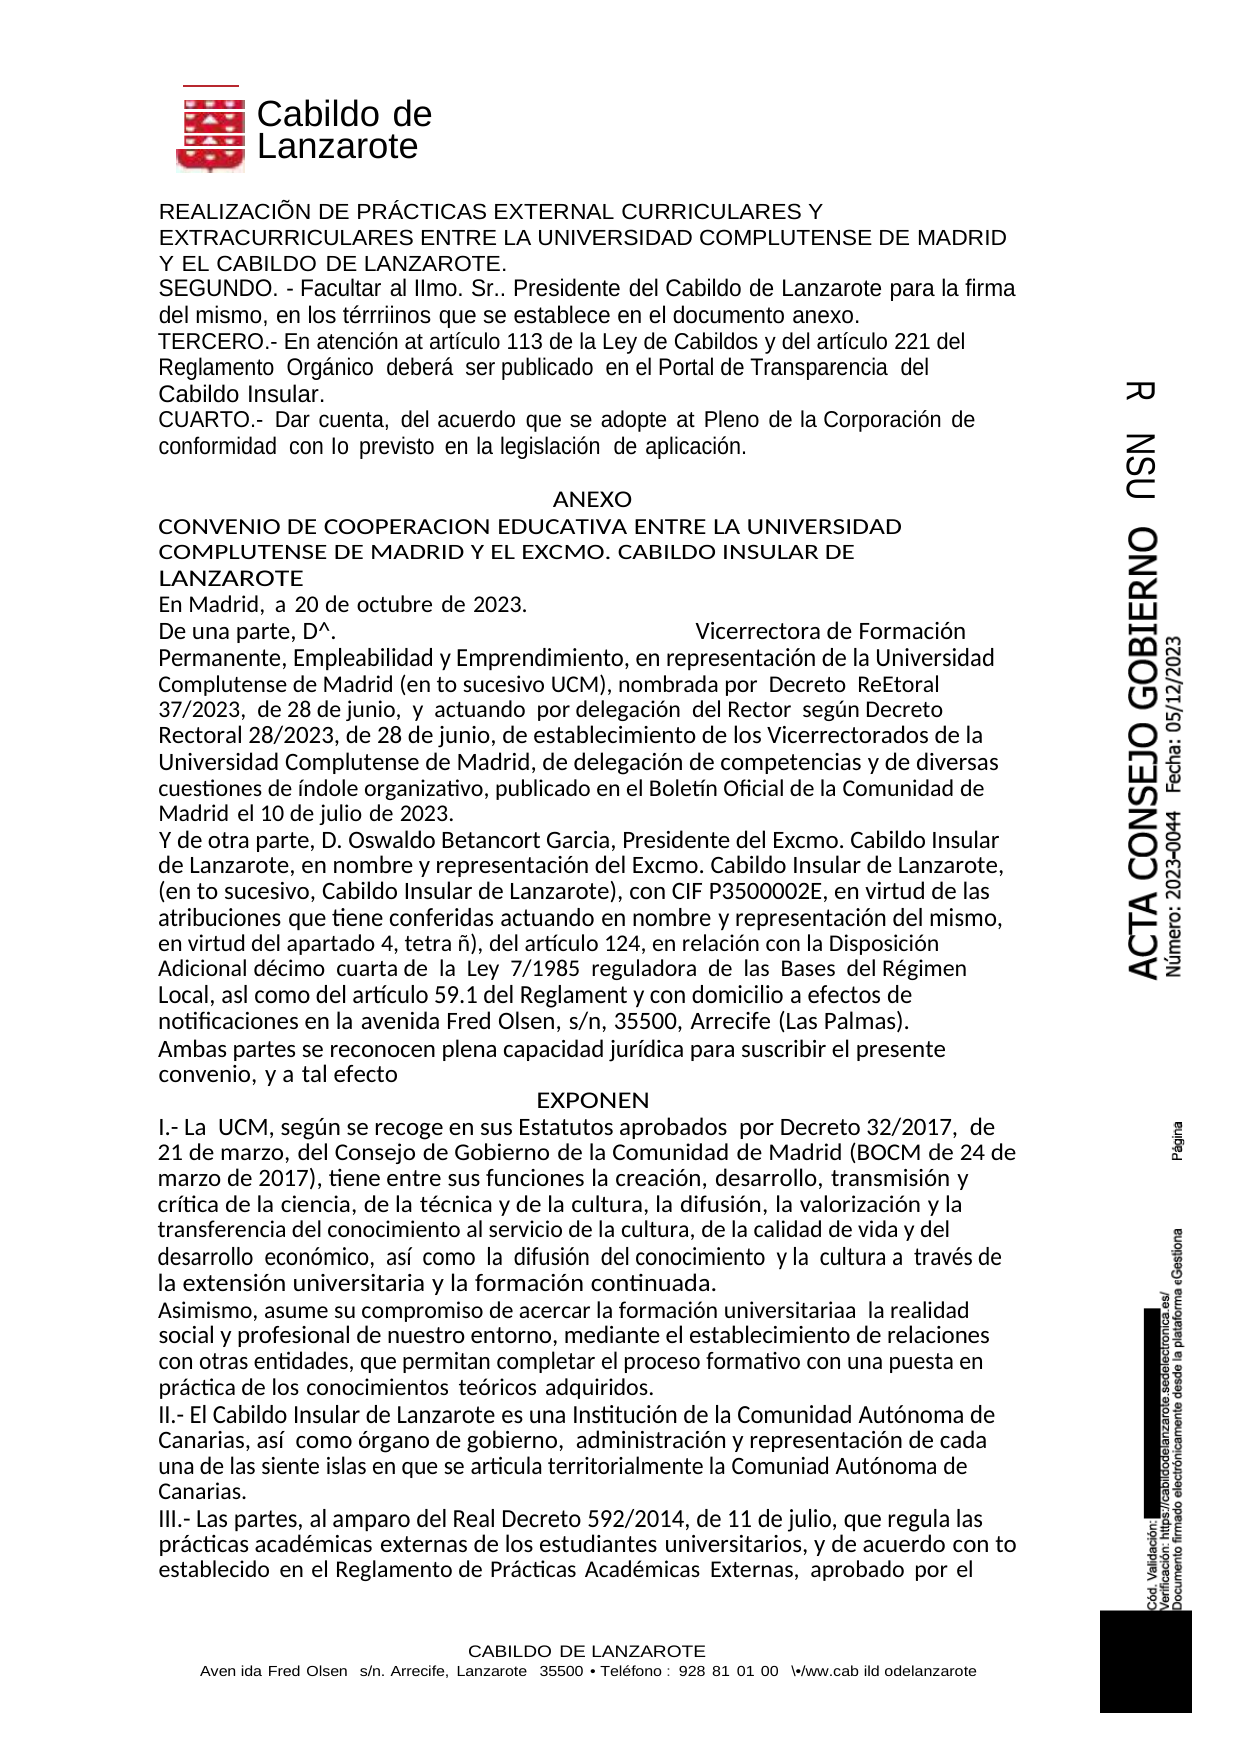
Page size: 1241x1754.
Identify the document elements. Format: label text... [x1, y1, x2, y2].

text I.- La UCM, según se recoge en sus Estatutos aprobados por Decreto 32/2017, de 21 de marzo, del Consejo de Gobierno de la Comunidad de Madrid (BOCM de 24 de marzo de 2017), tiene entre sus funciones la creación, desarrollo, transmisión y crítica de la ciencia, de la técnica y de la cultura, la difusión, la valorización y la transferencia del conocimiento al servicio de la cultura, de la calidad de vida y del desarrollo económico, así como la difusión del conocimiento y la cultura a través de la extensión universitaria y la formación continuada. [157, 1114, 1019, 1298]
picture [1100, 1228, 1192, 1713]
picture [176, 149, 245, 173]
text En Madrid, a 20 de octubre de 2023. [158, 593, 1128, 617]
text Asimismo, asume su compromiso de acercar la formación universitariaa la realidad social y profesional de nuestro entorno, mediante el establecimiento de relaciones con otras entidades, que permitan completar el proceso formativo con una puesta en práctica de los conocimientos teóricos adquiridos. [158, 1298, 1011, 1401]
text R [1118, 380, 1165, 403]
picture [184, 100, 245, 109]
text conformidad con Io previsto en la legislación de aplicación. [158, 433, 1118, 460]
picture [184, 112, 245, 146]
text REALIZACIÕN DE PRÁCTICAS EXTERNAL CURRICULARES Y EXTRACURRICULARES ENTRE LA UNIVERSIDAD COMPLUTENSE DE MADRID Y EL CABILDO DE LANZAROTE. [158, 199, 1011, 276]
text CONVENIO DE COOPERACION EDUCATIVA ENTRE LA UNIVERSIDAD COMPLUTENSE DE MADRID Y EL EXCMO. CABILDO INSULAR DE LANZAROTE [158, 513, 987, 593]
text III.- Las partes, al amparo del Real Decreto 592/2014, de 11 de julio, que regula las prácticas académicas externas de los estudiantes universitarios, y de acuerdo con to establecido en el Reglamento de Prácticas Académicas Externas, aprobado por el [158, 1506, 1019, 1583]
text SEGUNDO. - Facultar al IImo. Sr.. Presidente del Cabildo de Lanzarote para la firma [158, 277, 1240, 302]
text Ambas partes se reconocen plena capacidad jurídica para suscribir el presente convenio, y a tal efecto [158, 1037, 1011, 1089]
text del mismo, en los térrriinos que se establece en el documento anexo. [158, 302, 1240, 329]
text NSU [1118, 432, 1165, 503]
picture [1171, 1122, 1185, 1160]
text CUARTO.- Dar cuenta, del acuerdo que se adopte at Pleno de la Corporación de [158, 407, 1240, 433]
text Y de otra parte, D. Oswaldo Betancort Garcia, Presidente del Excmo. Cabildo Insular de Lanzarote, en nombre y representación del Excmo. Cabildo Insular de Lanzarote, (en to sucesivo, Cabildo Insular de Lanzarote), con CIF P3500002E, en virtud de las atribuciones que tiene conferidas actuando en nombre y representación del mismo, en virtud del apartado 4, tetra ñ), del artículo 124, en relación con la Disposición Adicional décimo cuarta de la Ley 7/1985 reguladora de las Bases del Régimen Local, asl como del artículo 59.1 del Reglament y con domicilio a efectos de notificaciones en la avenida Fred Olsen, s/n, 35500, Arrecife (Las Palmas). [158, 828, 1011, 1036]
text II.- El Cabildo Insular de Lanzarote es una Institución de la Comunidad Autónoma de Canarias, así como órgano de gobierno, administración y representación de cada una de las siente islas en que se articula territorialmente la Comuniad Autónoma de Canarias. [158, 1401, 1011, 1505]
text [1184, 593, 1240, 617]
text TERCERO.- En atención at artículo 113 de la Ley de Cabildos y del artículo 221 del Reglamento Orgánico deberá ser publicado en el Portal de Transparencia del Cabildo Insular. [158, 329, 987, 407]
text ANEXO [553, 485, 1240, 513]
text conformidad con Io previsto en la legislación de aplicación. [1165, 433, 1240, 460]
text EXPONEN [52, 1089, 1134, 1113]
text De una parte, D^. Vicerrectora de Formación Permanente, Empleabilidad y Emprendimiento, en representación de la Universidad Complutense de Madrid (en to sucesivo UCM), nombrada por Decreto ReEtoral 37/2023, de 28 de junio, y actuando por delegación del Rector según Decreto Rectoral 28/2023, de 28 de junio, de establecimiento de los Vicerrectorados de la Universidad Complutense de Madrid, de delegación de competencias y de diversas cuestiones de índole organizativo, publicado en el Boletín Oficial de la Comunidad de Madrid el 10 de julio de 2023. [158, 618, 1014, 828]
picture [1128, 527, 1184, 981]
